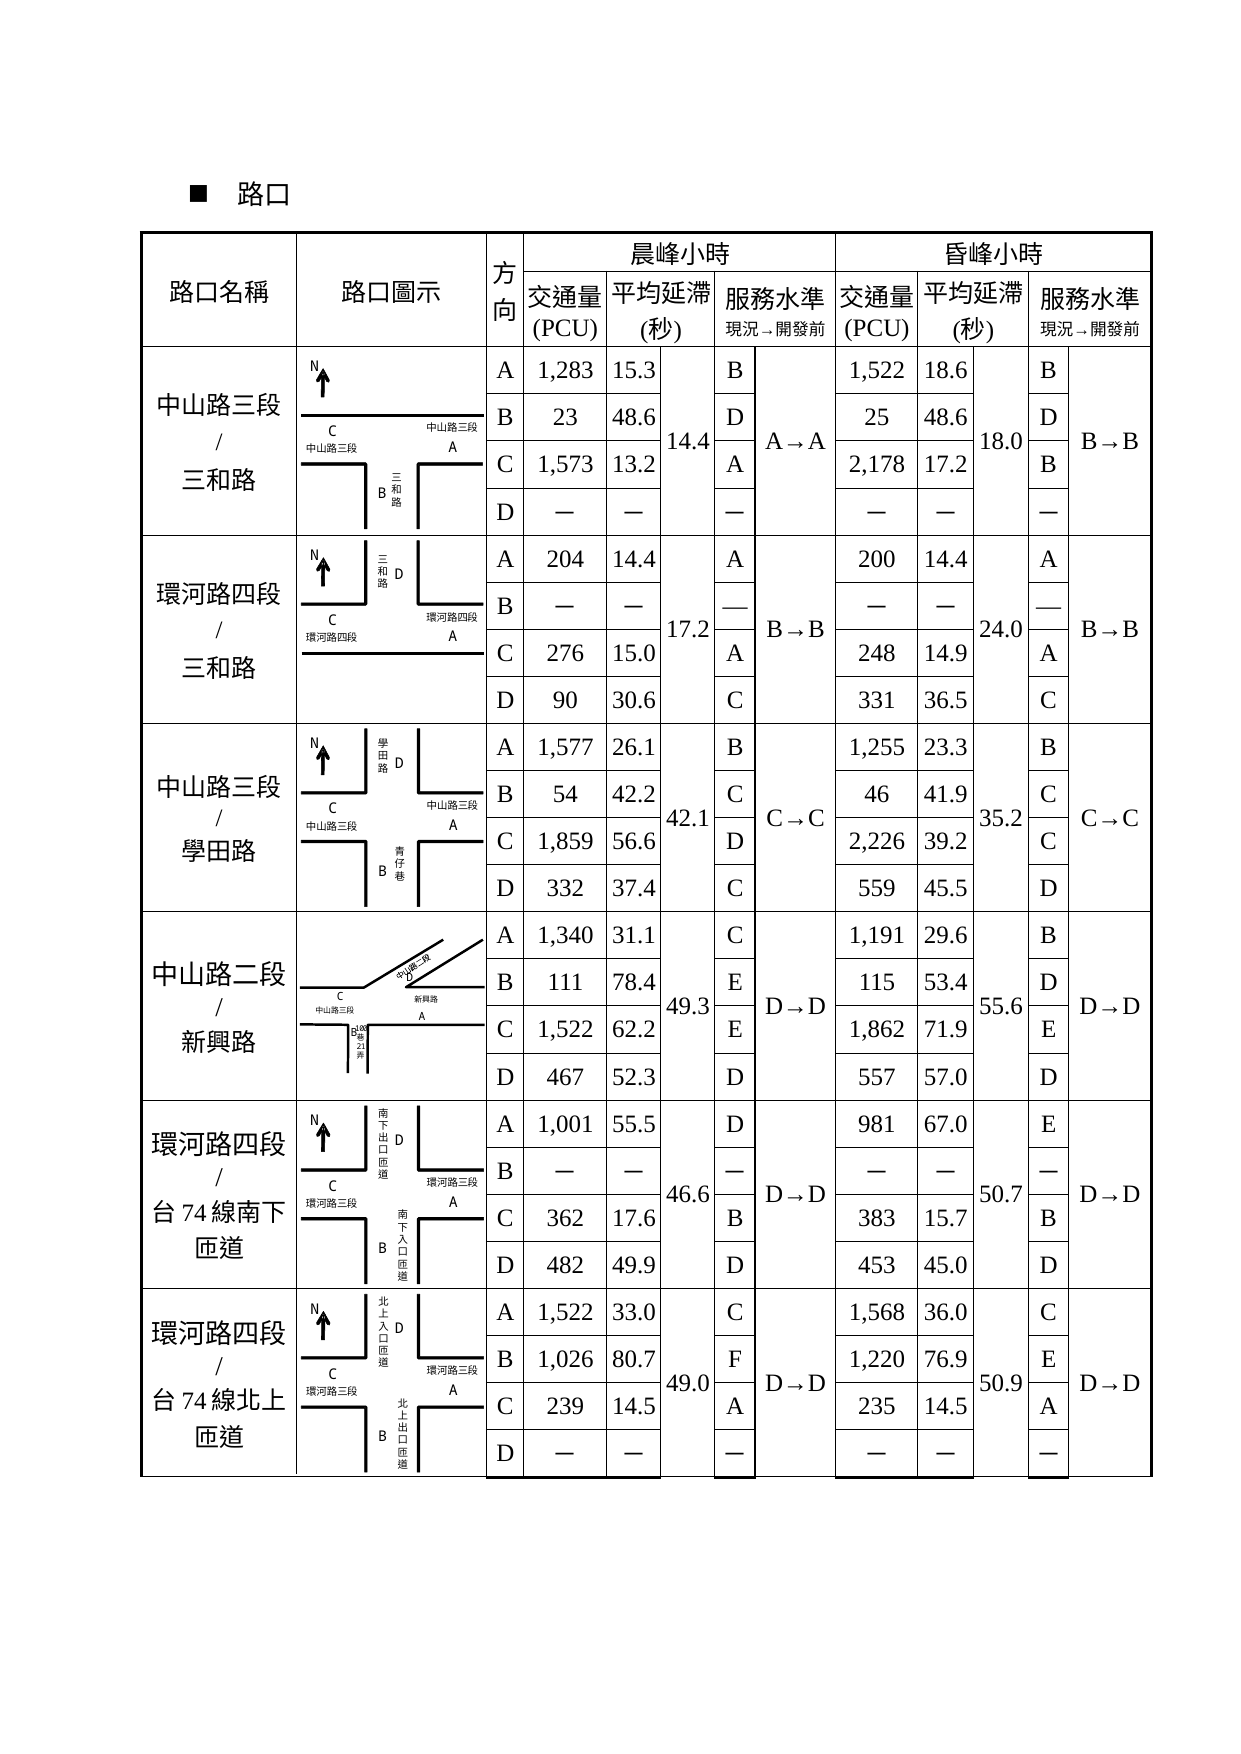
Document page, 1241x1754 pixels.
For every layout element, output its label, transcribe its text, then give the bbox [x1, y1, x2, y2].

table_cell 331 [836, 677, 917, 723]
table_cell 14.9 [918, 630, 973, 676]
table_cell － [524, 489, 606, 534]
table_cell － [918, 583, 973, 629]
table_cell 中山路三段 / 學田路 [143, 724, 296, 911]
table_cell 1,283 [524, 347, 606, 393]
table_cell C→C [1069, 724, 1150, 911]
table_cell 45.0 [918, 1242, 973, 1288]
table_cell B [715, 347, 754, 393]
table_cell － [918, 1148, 973, 1194]
table_cell 46 [836, 771, 917, 817]
table_cell － [715, 1148, 754, 1194]
table_cell 服務水準 現況→開發前 [1029, 272, 1150, 346]
table_cell D [715, 1054, 754, 1099]
table_cell 1,522 [836, 347, 917, 393]
table_cell 981 [836, 1101, 917, 1147]
table_cell B [487, 583, 523, 629]
table_cell D [487, 1054, 523, 1099]
table_cell － [524, 1148, 606, 1194]
table_header 路口圖示 [297, 234, 486, 346]
table_cell 23 [524, 394, 606, 440]
table_cell 115 [836, 959, 917, 1005]
table_cell B→B [1069, 536, 1150, 723]
table_cell 1,340 [524, 912, 606, 958]
table_cell C [1029, 1289, 1068, 1335]
table_cell B [1029, 912, 1068, 958]
table_cell 45.5 [918, 865, 973, 911]
table_cell D [715, 818, 754, 864]
table_cell 1,026 [524, 1336, 606, 1382]
table_cell C [487, 1006, 523, 1052]
table_cell 57.0 [918, 1054, 973, 1099]
table_cell C [487, 818, 523, 864]
table_cell E [715, 1006, 754, 1052]
table_cell 48.6 [918, 394, 973, 440]
table_cell 25 [836, 394, 917, 440]
table_cell 13.2 [607, 441, 660, 487]
table_cell [297, 536, 486, 723]
table_cell C [487, 630, 523, 676]
table_cell B [1029, 724, 1068, 770]
table_cell 17.2 [918, 441, 973, 487]
table_cell D [1029, 1054, 1068, 1099]
table_cell E [715, 959, 754, 1005]
table_cell B [487, 771, 523, 817]
table_cell － [918, 1430, 973, 1476]
table_cell [297, 1101, 486, 1288]
table_cell C [715, 677, 754, 723]
table_cell 15.0 [607, 630, 660, 676]
table_cell D→D [1069, 1101, 1150, 1288]
table_cell 交通量 (PCU) [524, 272, 606, 346]
table_cell A [715, 536, 754, 582]
table_cell 90 [524, 677, 606, 723]
table_cell 276 [524, 630, 606, 676]
table_cell － [607, 489, 660, 534]
table_cell 235 [836, 1383, 917, 1429]
table_cell D [1029, 1242, 1068, 1288]
table_cell 49.0 [661, 1289, 714, 1476]
table_cell 18.0 [974, 347, 1028, 534]
table_cell 41.9 [918, 771, 973, 817]
table_cell B [487, 394, 523, 440]
table_cell 111 [524, 959, 606, 1005]
table_cell 29.6 [918, 912, 973, 958]
table_cell － [836, 489, 917, 534]
table_cell A→A [756, 347, 835, 534]
table_cell 24.0 [974, 536, 1028, 723]
table_cell － [715, 1430, 754, 1476]
table_cell B→B [1069, 347, 1150, 534]
table_cell D→D [1069, 1289, 1150, 1476]
table_cell E [1029, 1336, 1068, 1382]
table_cell C [487, 1383, 523, 1429]
table_cell E [1029, 1006, 1068, 1052]
table_cell 48.6 [607, 394, 660, 440]
table_cell － [836, 583, 917, 629]
table_cell 67.0 [918, 1101, 973, 1147]
table_cell 14.5 [918, 1383, 973, 1429]
table_cell 54 [524, 771, 606, 817]
table_cell － [1029, 489, 1068, 534]
table_cell 53.4 [918, 959, 973, 1005]
table_cell A [487, 347, 523, 393]
table_cell 環河路四段 / 台74線北上匝道 [143, 1289, 296, 1476]
table_cell 49.3 [661, 912, 714, 1099]
table_cell C [1029, 818, 1068, 864]
table_cell 50.7 [974, 1101, 1028, 1288]
table_cell 46.6 [661, 1101, 714, 1288]
table_header 路口名稱 [143, 234, 296, 346]
table_cell 17.2 [661, 536, 714, 723]
table_cell 2,178 [836, 441, 917, 487]
table_cell [296, 1289, 486, 1476]
table_cell 1,859 [524, 818, 606, 864]
table_cell C→C [756, 724, 835, 911]
table_cell 42.1 [661, 724, 714, 911]
table_cell A [487, 724, 523, 770]
table_cell C [1029, 771, 1068, 817]
table_cell 1,191 [836, 912, 917, 958]
table_cell 36.0 [918, 1289, 973, 1335]
table_cell D [715, 1242, 754, 1288]
table_cell D→D [756, 1101, 835, 1288]
table_cell 平均延滯(秒) [918, 272, 1028, 346]
table_cell 200 [836, 536, 917, 582]
table_cell D [1029, 865, 1068, 911]
table_cell 55.5 [607, 1101, 660, 1147]
table_cell 37.4 [607, 865, 660, 911]
table_cell B [715, 1195, 754, 1241]
table_cell － [918, 489, 973, 534]
table_cell A [1029, 630, 1068, 676]
table_cell C [487, 1195, 523, 1241]
table_cell 383 [836, 1195, 917, 1241]
table_cell A [487, 1289, 523, 1335]
table_cell 1,522 [524, 1006, 606, 1052]
table_cell 1,001 [524, 1101, 606, 1147]
table_cell 559 [836, 865, 917, 911]
table_cell 362 [524, 1195, 606, 1241]
table_cell 50.9 [974, 1289, 1028, 1476]
table_cell 環河路四段 / 三和路 [143, 536, 296, 723]
table_cell － [607, 583, 660, 629]
table_cell 環河路四段 / 台74線南下匝道 [143, 1101, 296, 1288]
table_cell 15.7 [918, 1195, 973, 1241]
table_cell B [1029, 1195, 1068, 1241]
table_cell 80.7 [607, 1336, 660, 1382]
table_cell 36.5 [918, 677, 973, 723]
table_cell C [1029, 677, 1068, 723]
table_header 昏峰小時 [836, 234, 1150, 271]
table_cell C [715, 771, 754, 817]
table_cell － [836, 1430, 917, 1476]
table_cell － [524, 1430, 606, 1476]
table_cell B [487, 1336, 523, 1382]
list 路口 [187, 171, 1053, 212]
table_cell 18.6 [918, 347, 973, 393]
table_cell B [487, 959, 523, 1005]
table_cell 239 [524, 1383, 606, 1429]
table_cell D [1029, 394, 1068, 440]
table_cell B [715, 724, 754, 770]
table_cell D [487, 865, 523, 911]
table_cell 52.3 [607, 1054, 660, 1099]
table_cell A [1029, 536, 1068, 582]
table_cell [297, 724, 486, 911]
table_cell D [487, 489, 523, 534]
table_cell C [487, 441, 523, 487]
table_cell 平均延滯(秒) [607, 272, 714, 346]
table_cell 1,577 [524, 724, 606, 770]
table_cell D→D [756, 912, 835, 1099]
table_cell D [715, 1101, 754, 1147]
table_cell B [1029, 347, 1068, 393]
table_cell 中山路三段 / 三和路 [143, 347, 296, 534]
table_cell 26.1 [607, 724, 660, 770]
table_cell － [836, 1148, 917, 1194]
table_cell 17.6 [607, 1195, 660, 1241]
table_cell － [607, 1148, 660, 1194]
table_cell 14.4 [607, 536, 660, 582]
table_cell A [487, 912, 523, 958]
table_cell 467 [524, 1054, 606, 1099]
table_cell 30.6 [607, 677, 660, 723]
table_cell 56.6 [607, 818, 660, 864]
table_cell 14.4 [918, 536, 973, 582]
table_cell F [715, 1336, 754, 1382]
table_cell D [487, 1242, 523, 1288]
table_cell A [715, 441, 754, 487]
table_header 晨峰小時 [524, 234, 835, 271]
table_cell 1,522 [524, 1289, 606, 1335]
table_cell [297, 912, 486, 1099]
table_cell A [487, 536, 523, 582]
table_cell 76.9 [918, 1336, 973, 1382]
table_cell 23.3 [918, 724, 973, 770]
table_cell 39.2 [918, 818, 973, 864]
table_cell 35.2 [974, 724, 1028, 911]
table_cell 71.9 [918, 1006, 973, 1052]
table_cell D [487, 677, 523, 723]
table_cell C [715, 865, 754, 911]
table_cell 33.0 [607, 1289, 660, 1335]
table_cell 31.1 [607, 912, 660, 958]
table_cell A [715, 630, 754, 676]
table_cell 2,226 [836, 818, 917, 864]
table_cell D→D [1069, 912, 1150, 1099]
table_cell 78.4 [607, 959, 660, 1005]
table_cell 482 [524, 1242, 606, 1288]
table_cell A [487, 1101, 523, 1147]
table_cell D [1029, 959, 1068, 1005]
table_cell 49.9 [607, 1242, 660, 1288]
table_cell 1,573 [524, 441, 606, 487]
table_cell B→B [756, 536, 835, 723]
table_cell ― [1029, 583, 1068, 629]
table_cell 204 [524, 536, 606, 582]
table_cell D [487, 1430, 523, 1476]
table_cell D [715, 394, 754, 440]
table_cell 42.2 [607, 771, 660, 817]
table_header 方向 [487, 234, 523, 346]
table_cell 14.5 [607, 1383, 660, 1429]
table_cell D→D [756, 1289, 835, 1476]
table_cell 453 [836, 1242, 917, 1288]
table_cell ― [715, 583, 754, 629]
table_cell － [715, 489, 754, 534]
table_cell A [1029, 1383, 1068, 1429]
table_cell C [715, 912, 754, 958]
table_cell 1,220 [836, 1336, 917, 1382]
table_cell [297, 347, 486, 534]
table_cell C [715, 1289, 754, 1335]
table_cell 1,862 [836, 1006, 917, 1052]
table_cell 248 [836, 630, 917, 676]
table_cell E [1029, 1101, 1068, 1147]
table_cell 1,568 [836, 1289, 917, 1335]
table_cell B [487, 1148, 523, 1194]
table_cell － [1029, 1430, 1068, 1476]
table_cell 332 [524, 865, 606, 911]
table_cell 14.4 [661, 347, 714, 534]
table_cell 62.2 [607, 1006, 660, 1052]
table_cell 服務水準 現況→開發前 [715, 272, 835, 346]
table_cell B [1029, 441, 1068, 487]
table_cell A [715, 1383, 754, 1429]
table_cell 55.6 [974, 912, 1028, 1099]
table_cell 557 [836, 1054, 917, 1099]
table_cell 1,255 [836, 724, 917, 770]
table_cell － [524, 583, 606, 629]
table_cell － [607, 1430, 660, 1476]
table_cell － [1029, 1148, 1068, 1194]
table_cell 15.3 [607, 347, 660, 393]
table_cell 中山路二段 / 新興路 [143, 912, 296, 1099]
table_cell 交通量 (PCU) [836, 272, 917, 346]
